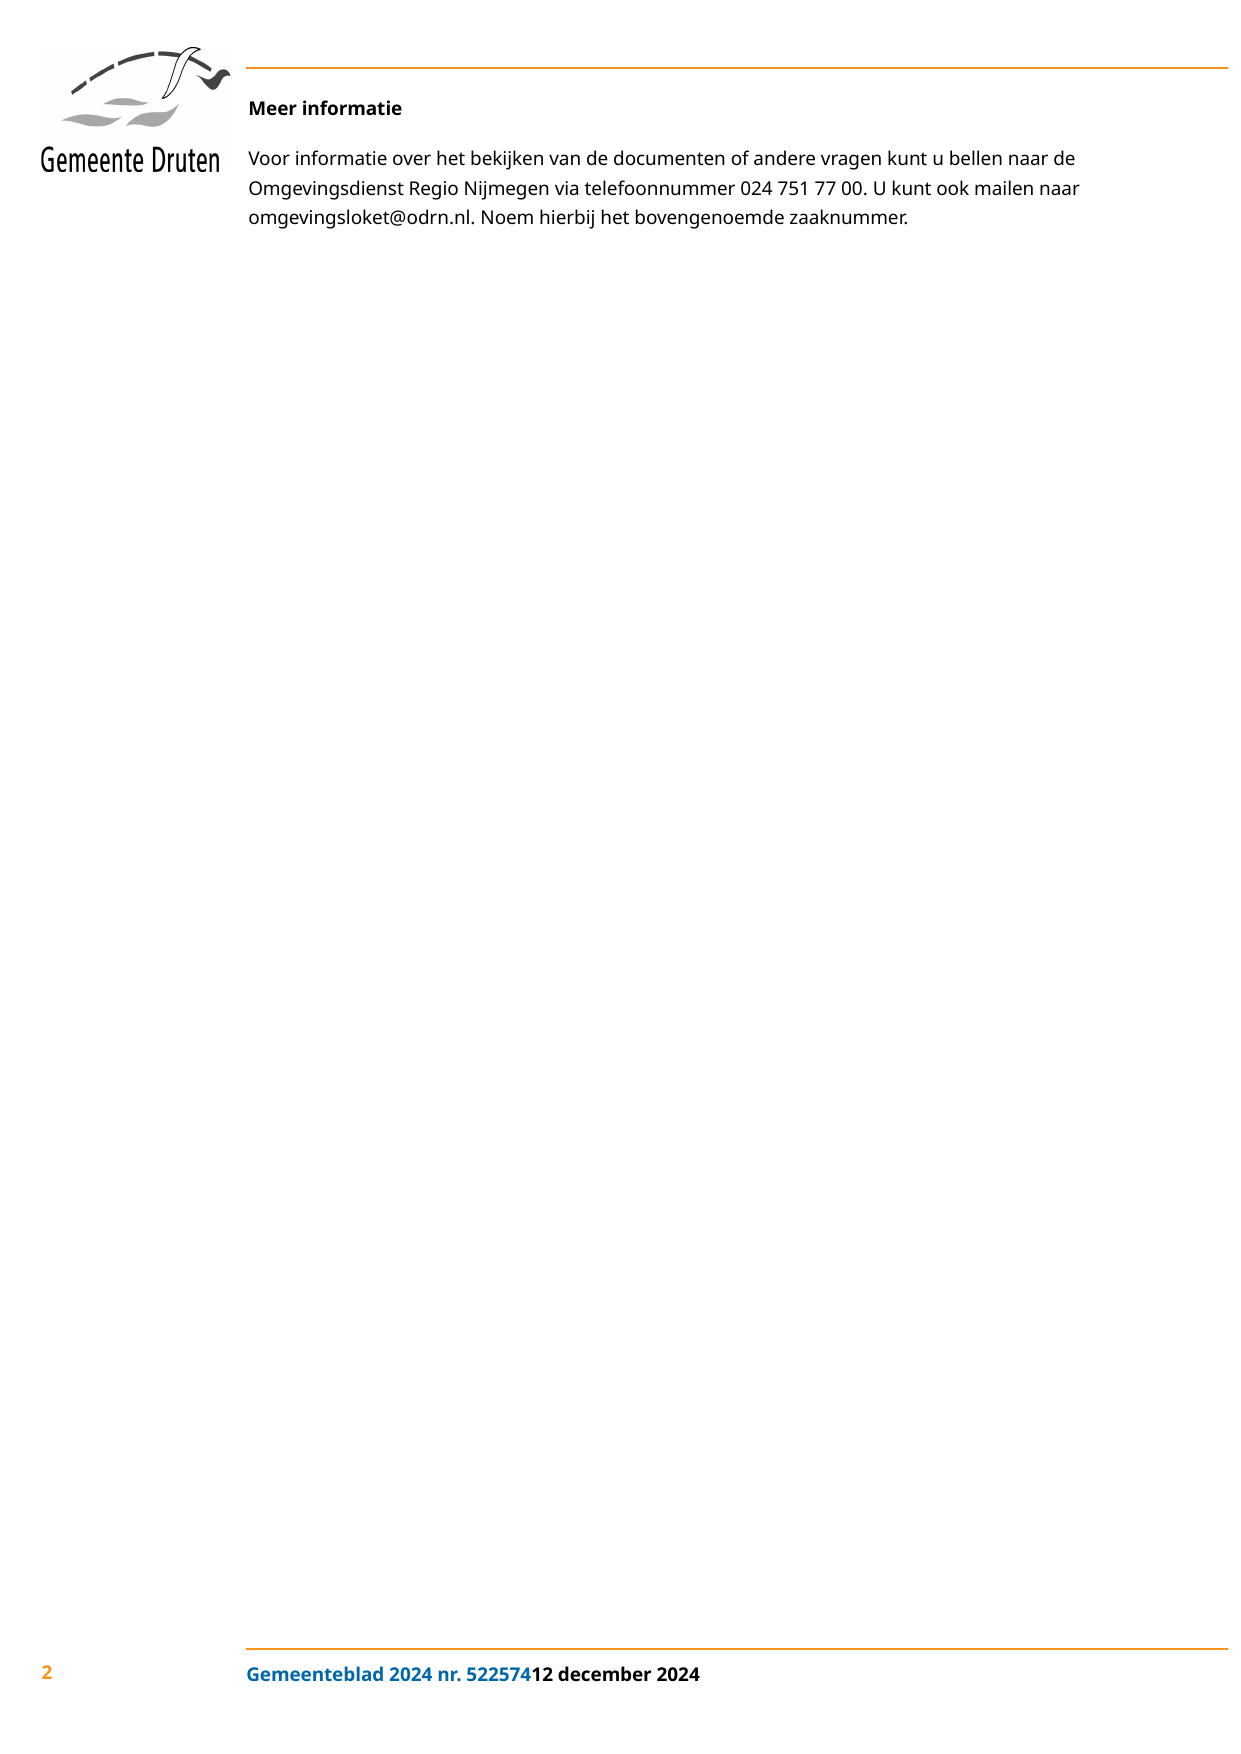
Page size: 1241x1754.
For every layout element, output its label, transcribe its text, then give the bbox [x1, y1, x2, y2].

picture [41, 47, 231, 172]
text Voor informatie over het bekijken van de documenten of andere vragen kunt u bellen naar de Omgevingsdienst Regio Nijmegen via telefoonnummer 024 751 77 00. U kunt ook mailen naar omgevingsloket@odrn.nl. Noem hierbij het bovengenoemde zaaknummer. [248, 145, 1152, 230]
text Meer informatie [248, 95, 1152, 121]
